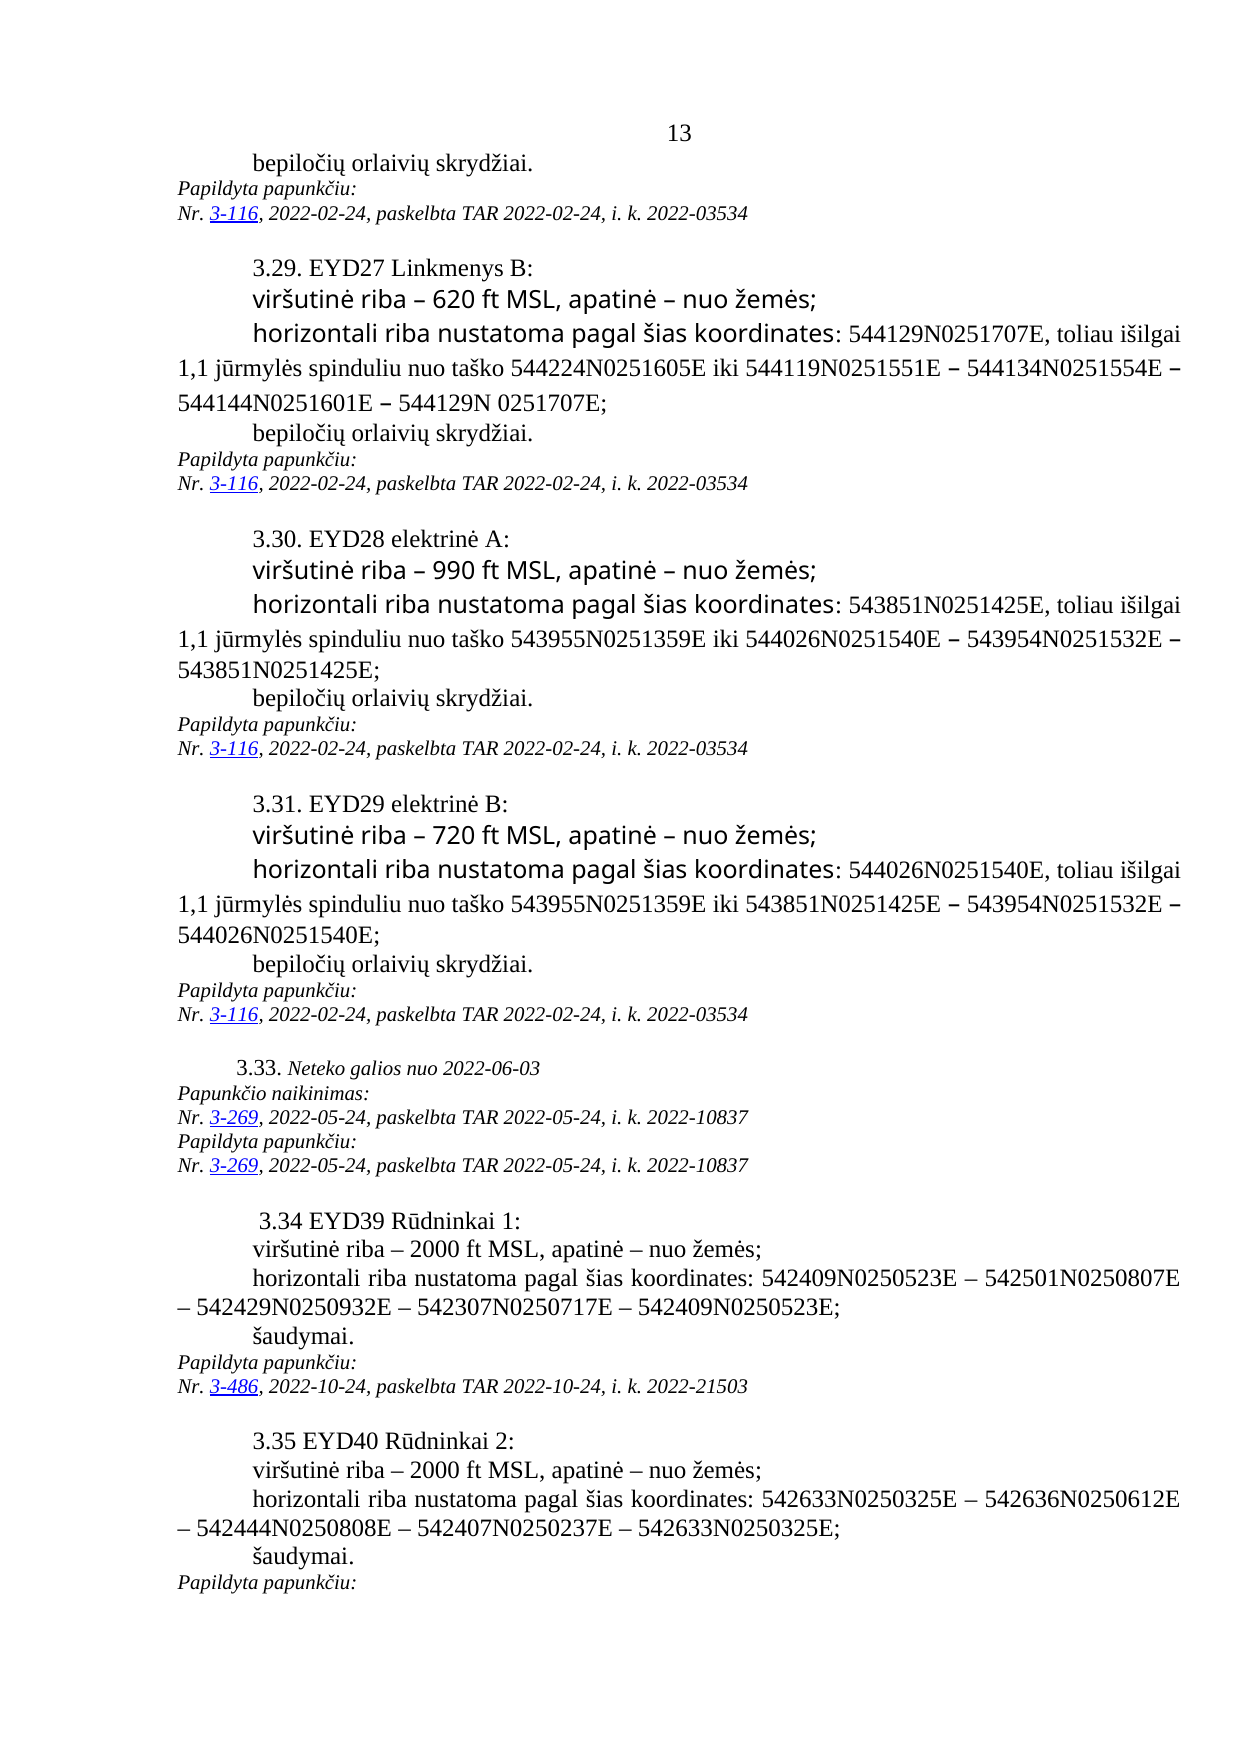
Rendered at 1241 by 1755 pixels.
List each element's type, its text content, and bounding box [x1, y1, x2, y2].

text Papunkčio naikinimas: [177, 1081, 1181, 1105]
text Papildyta papunkčiu: [177, 1570, 1181, 1594]
text bepiločių orlaivių skrydžiai. [177, 683, 1181, 712]
text viršutinė riba – 990 ft MSL, apatinė – nuo žemės; [177, 553, 1181, 587]
text 3.29. EYD27 Linkmenys B: [177, 253, 1181, 282]
text viršutinė riba – 2000 ft MSL, apatinė – nuo žemės; [177, 1455, 1181, 1484]
text Papildyta papunkčiu: [177, 176, 1181, 200]
text horizontali riba nustatoma pagal šias koordinates: 543851N0251425E, toliau išilgai 1,1 jūrmylės spinduliu nuo taško 543955N0251359E iki 544026N0251540E – 543954N0251532E – 543851N0251425E; [177, 587, 1181, 683]
text bepiločių orlaivių skrydžiai. [177, 148, 1181, 176]
text šaudymai. [177, 1321, 1181, 1349]
text Papildyta papunkčiu: [177, 978, 1181, 1002]
text bepiločių orlaivių skrydžiai. [177, 418, 1181, 447]
text 3.34 EYD39 Rūdninkai 1: [258, 1206, 1181, 1234]
text horizontali riba nustatoma pagal šias koordinates: 542409N0250523E – 542501N0250807E – 542429N0250932E – 542307N0250717E – 542409N0250523E; [177, 1263, 1181, 1321]
text horizontali riba nustatoma pagal šias koordinates: 544026N0251540E, toliau išilgai 1,1 jūrmylės spinduliu nuo taško 543955N0251359E iki 543851N0251425E – 543954N0251532E – 544026N0251540E; [177, 852, 1181, 949]
text viršutinė riba – 620 ft MSL, apatinė – nuo žemės; [177, 282, 1181, 316]
text Papildyta papunkčiu: [177, 712, 1181, 736]
text viršutinė riba – 2000 ft MSL, apatinė – nuo žemės; [177, 1234, 1181, 1263]
text horizontali riba nustatoma pagal šias koordinates: 542633N0250325E – 542636N0250612E – 542444N0250808E – 542407N0250237E – 542633N0250325E; [177, 1484, 1181, 1541]
text 3.35 EYD40 Rūdninkai 2: [177, 1426, 1181, 1455]
text Nr. 3-269, 2022-05-24, paskelbta TAR 2022-05-24, i. k. 2022-10837 [177, 1105, 1181, 1129]
text horizontali riba nustatoma pagal šias koordinates: 544129N0251707E, toliau išilgai 1,1 jūrmylės spinduliu nuo taško 544224N0251605E iki 544119N0251551E – 544134N0251554E – 544144N0251601E – 544129N 0251707E; [177, 316, 1181, 418]
text 3.33. Neteko galios nuo 2022-06-03 [177, 1054, 1181, 1081]
text Papildyta papunkčiu: [177, 447, 1181, 471]
text 3.31. EYD29 elektrinė B: [177, 789, 1181, 818]
text Nr. 3-269, 2022-05-24, paskelbta TAR 2022-05-24, i. k. 2022-10837 [177, 1153, 1181, 1177]
text Papildyta papunkčiu: [177, 1349, 1181, 1374]
text bepiločių orlaivių skrydžiai. [177, 949, 1181, 978]
text Nr. 3-116, 2022-02-24, paskelbta TAR 2022-02-24, i. k. 2022-03534 [177, 1002, 1181, 1026]
text Nr. 3-116, 2022-02-24, paskelbta TAR 2022-02-24, i. k. 2022-03534 [177, 471, 1181, 495]
text Nr. 3-116, 2022-02-24, paskelbta TAR 2022-02-24, i. k. 2022-03534 [177, 200, 1181, 224]
text Papildyta papunkčiu: [177, 1129, 1181, 1153]
text viršutinė riba – 720 ft MSL, apatinė – nuo žemės; [177, 818, 1181, 852]
text Nr. 3-486, 2022-10-24, paskelbta TAR 2022-10-24, i. k. 2022-21503 [177, 1374, 1181, 1398]
text šaudymai. [177, 1541, 1181, 1570]
text Nr. 3-116, 2022-02-24, paskelbta TAR 2022-02-24, i. k. 2022-03534 [177, 736, 1181, 760]
text 3.30. EYD28 elektrinė A: [177, 524, 1181, 553]
